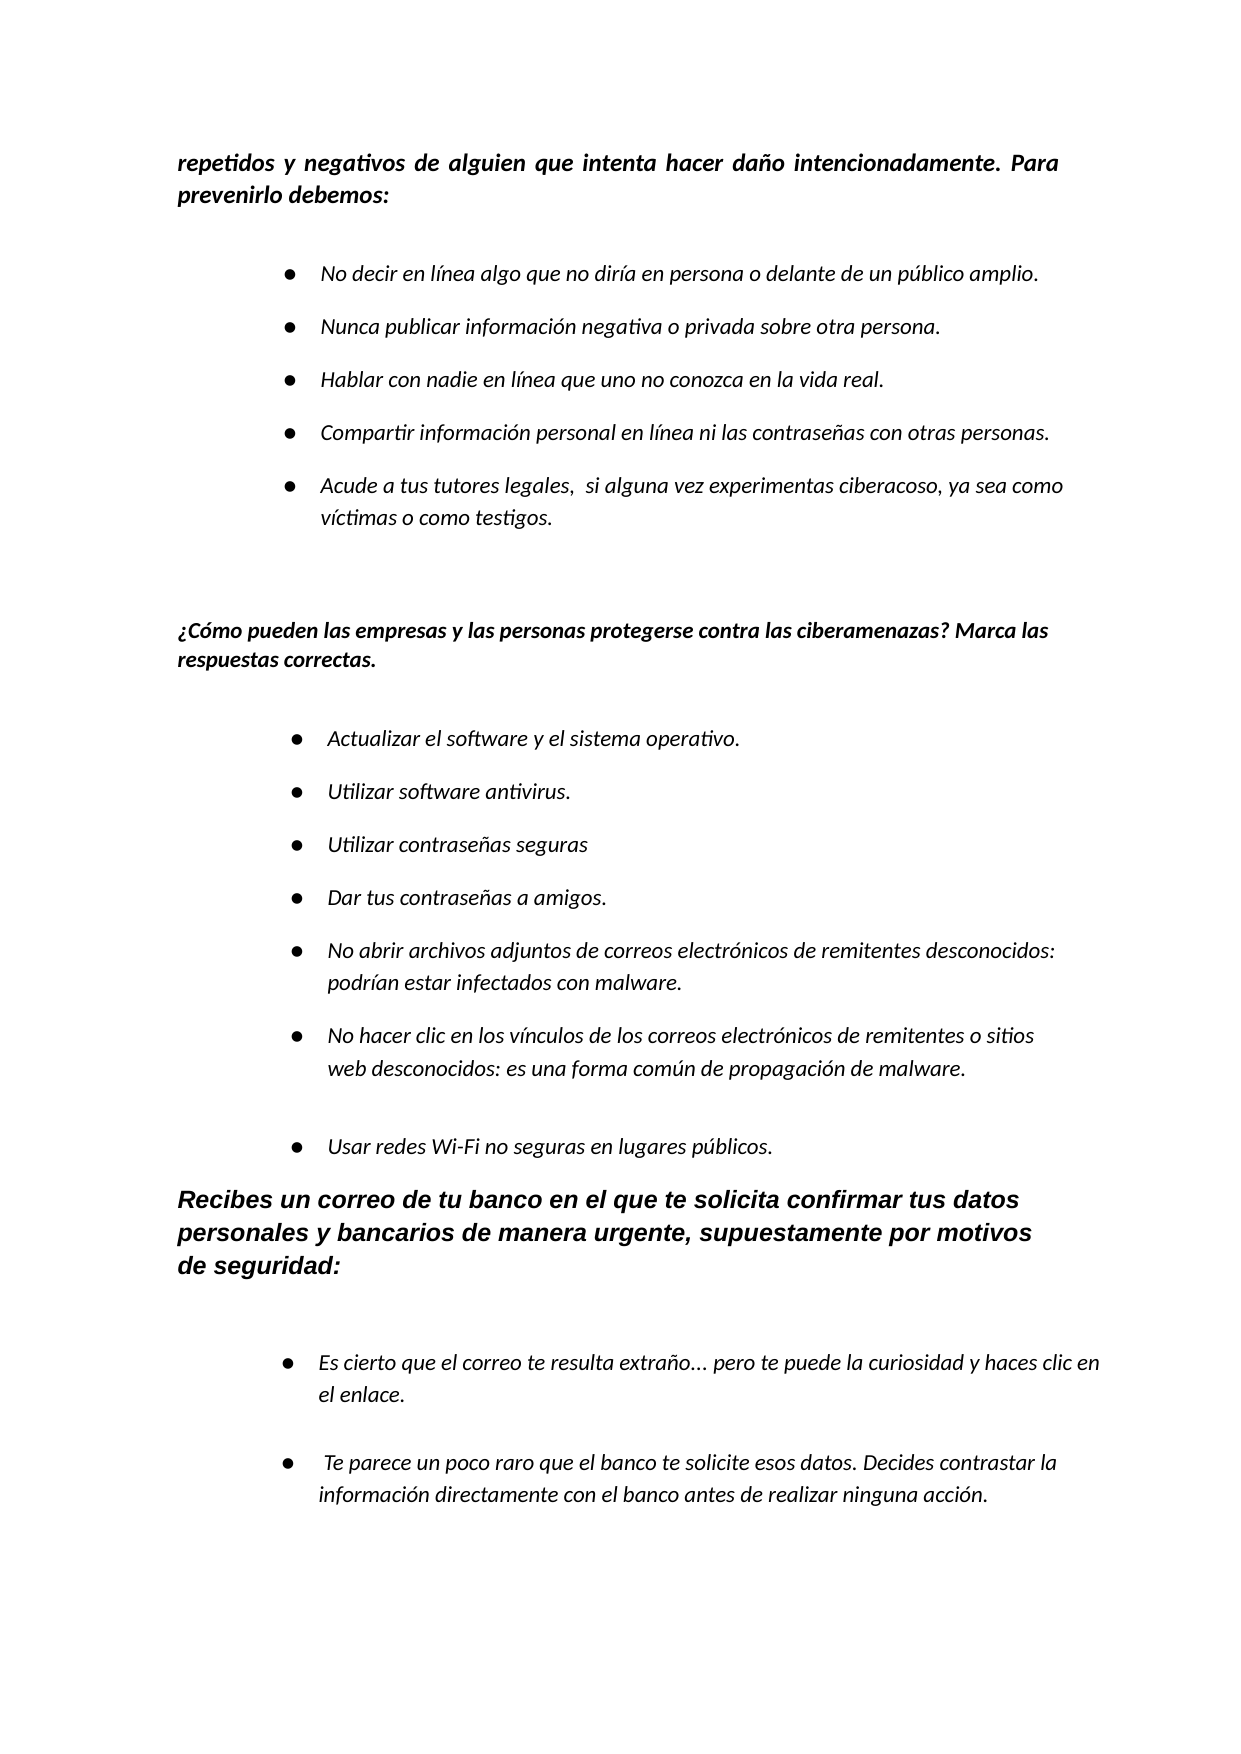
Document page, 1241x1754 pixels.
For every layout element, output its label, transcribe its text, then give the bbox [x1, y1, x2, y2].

table_cell [177, 1438, 233, 1605]
table_header [177, 1338, 233, 1437]
subtitle Recibes un correo de tu banco en el que te solicita confirmar tus datos personales y bancarios de manera urgente, supuestamente por motivos de seguridad: [177, 1185, 1063, 1279]
list Utilizar contraseñas seguras [290, 830, 1063, 858]
list Usar redes Wi-Fi no seguras en lugares públicos. [290, 1132, 1063, 1160]
text ¿Cómo pueden las empresas y las personas protegerse contra las ciberamenazas? Marca las respuestas correctas. [177, 616, 1063, 673]
table_header [177, 228, 235, 545]
list Utilizar software antivirus. [290, 777, 1063, 805]
list Actualizar el software y el sistema operativo. [290, 724, 1063, 752]
list No abrir archivos adjuntos de correos electrónicos de remitentes desconocidos: podrían estar infectados con malware. [290, 936, 1063, 997]
table_header No decir en línea algo que no diría en persona o delante de un público amplio. Nunca publicar información negativa o privada sobre otra persona. Hablar con nadie en línea que uno no conozca en la vida real. Compartir información personal en línea ni las contraseñas con otras personas. Acude a tus tutores legales, si alguna vez experimentas ciberacoso, ya sea como víctimas o como testigos. [235, 228, 1118, 545]
list No hacer clic en los vínculos de los correos electrónicos de remitentes o sitios web desconocidos: es una forma común de propagación de malware. [290, 1022, 1063, 1082]
table_header Es cierto que el correo te resulta extraño... pero te puede la curiosidad y haces clic en el enlace. [233, 1338, 1117, 1437]
table_cell Te parece un poco raro que el banco te solicite esos datos. Decides contrastar la información directamente con el banco antes de realizar ninguna acción. [233, 1438, 1117, 1605]
list Dar tus contraseñas a amigos. [290, 883, 1063, 911]
text repetidos y negativos de alguien que intenta hacer daño intencionadamente. Para prevenirlo debemos: [177, 148, 1063, 210]
